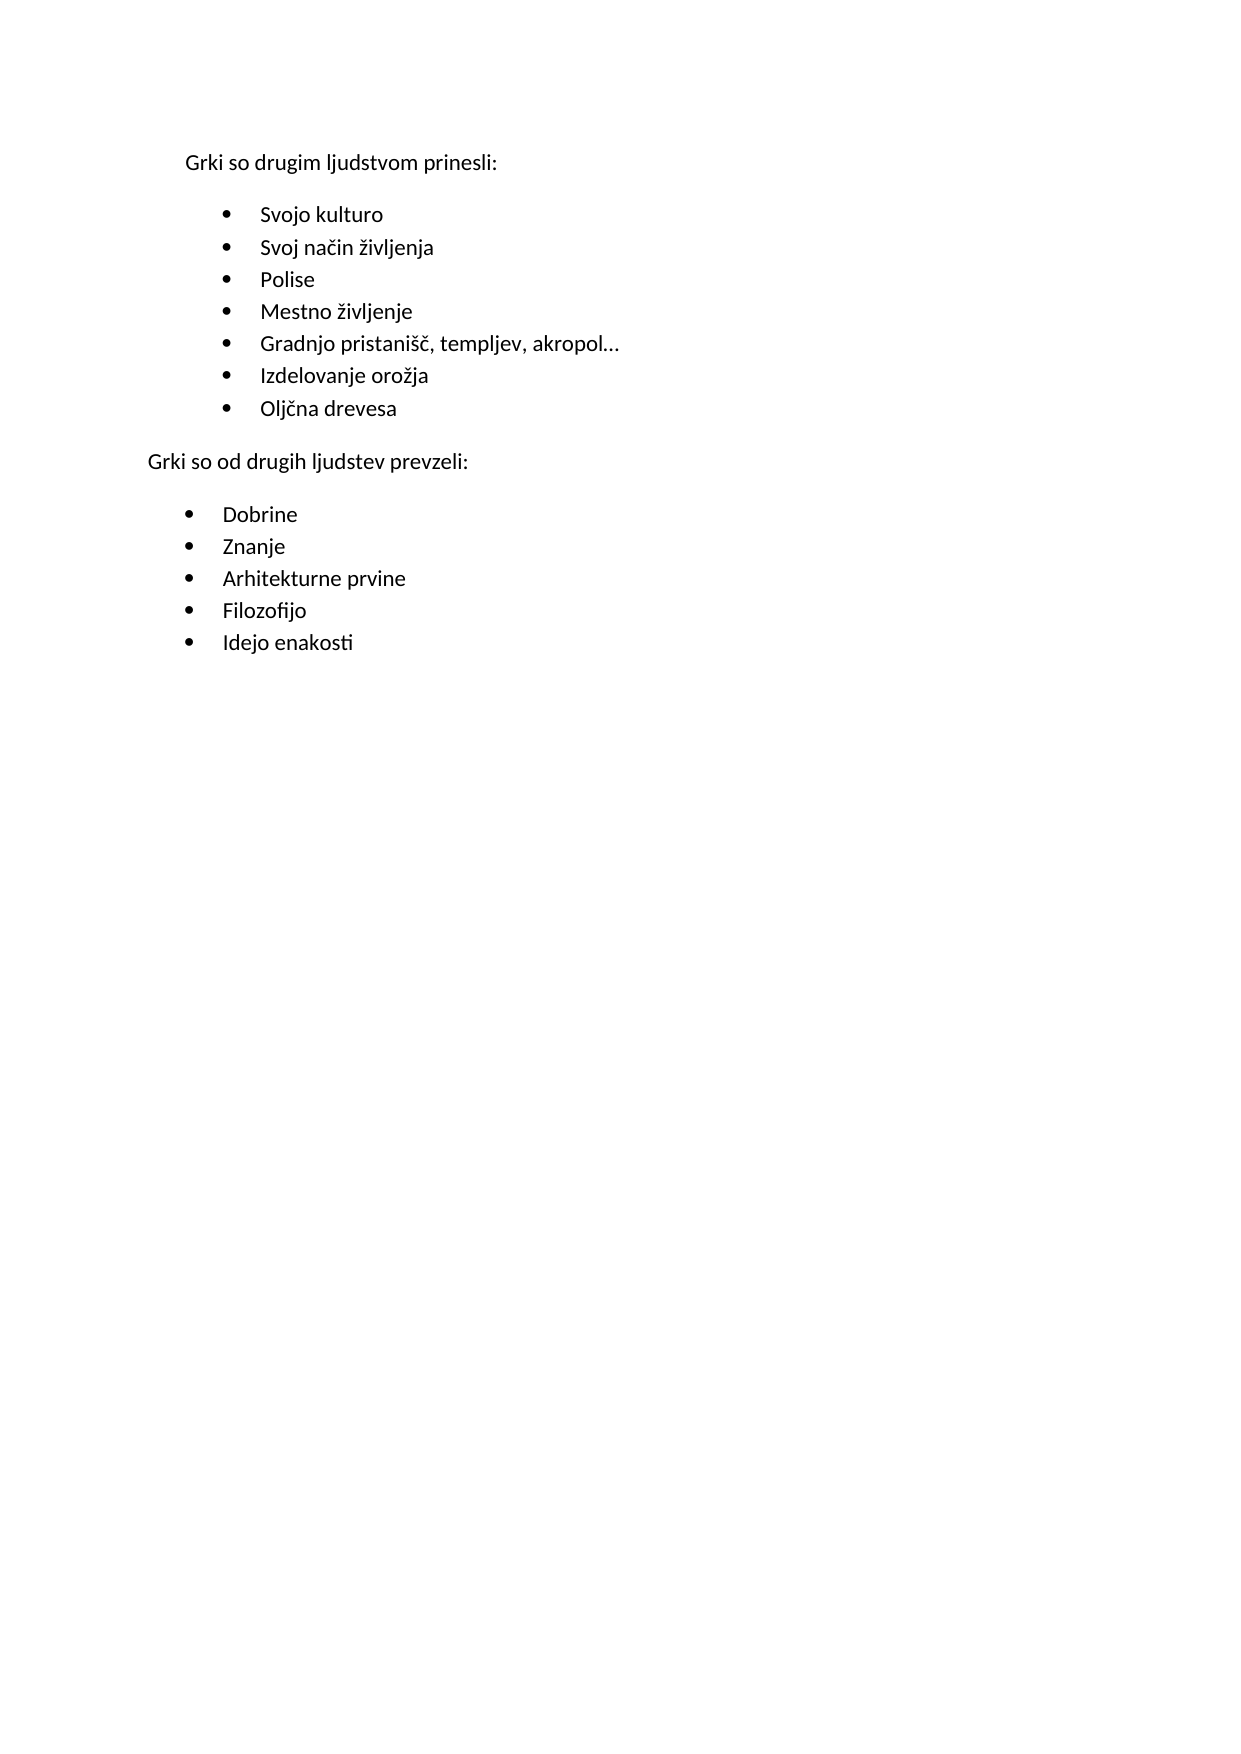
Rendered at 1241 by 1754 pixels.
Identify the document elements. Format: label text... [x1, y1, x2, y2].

list Gradnjo pristanišč, templjev, akropol… [223, 329, 1093, 357]
list Idejo enakosti [185, 628, 1093, 657]
list Znanje [185, 532, 1093, 560]
text Grki so drugim ljudstvom prinesli: [185, 148, 1093, 176]
list Polise [223, 265, 1093, 293]
list Oljčna drevesa [223, 394, 1093, 422]
list Svoj način življenja [223, 233, 1093, 261]
list Dobrine [185, 500, 1093, 528]
text Grki so od drugih ljudstev prevzeli: [148, 447, 1093, 475]
list Mestno življenje [223, 297, 1093, 325]
list Izdelovanje orožja [223, 362, 1093, 389]
list Filozofijo [185, 596, 1093, 624]
list Arhitekturne prvine [185, 564, 1093, 592]
list Svojo kulturo [223, 201, 1093, 229]
